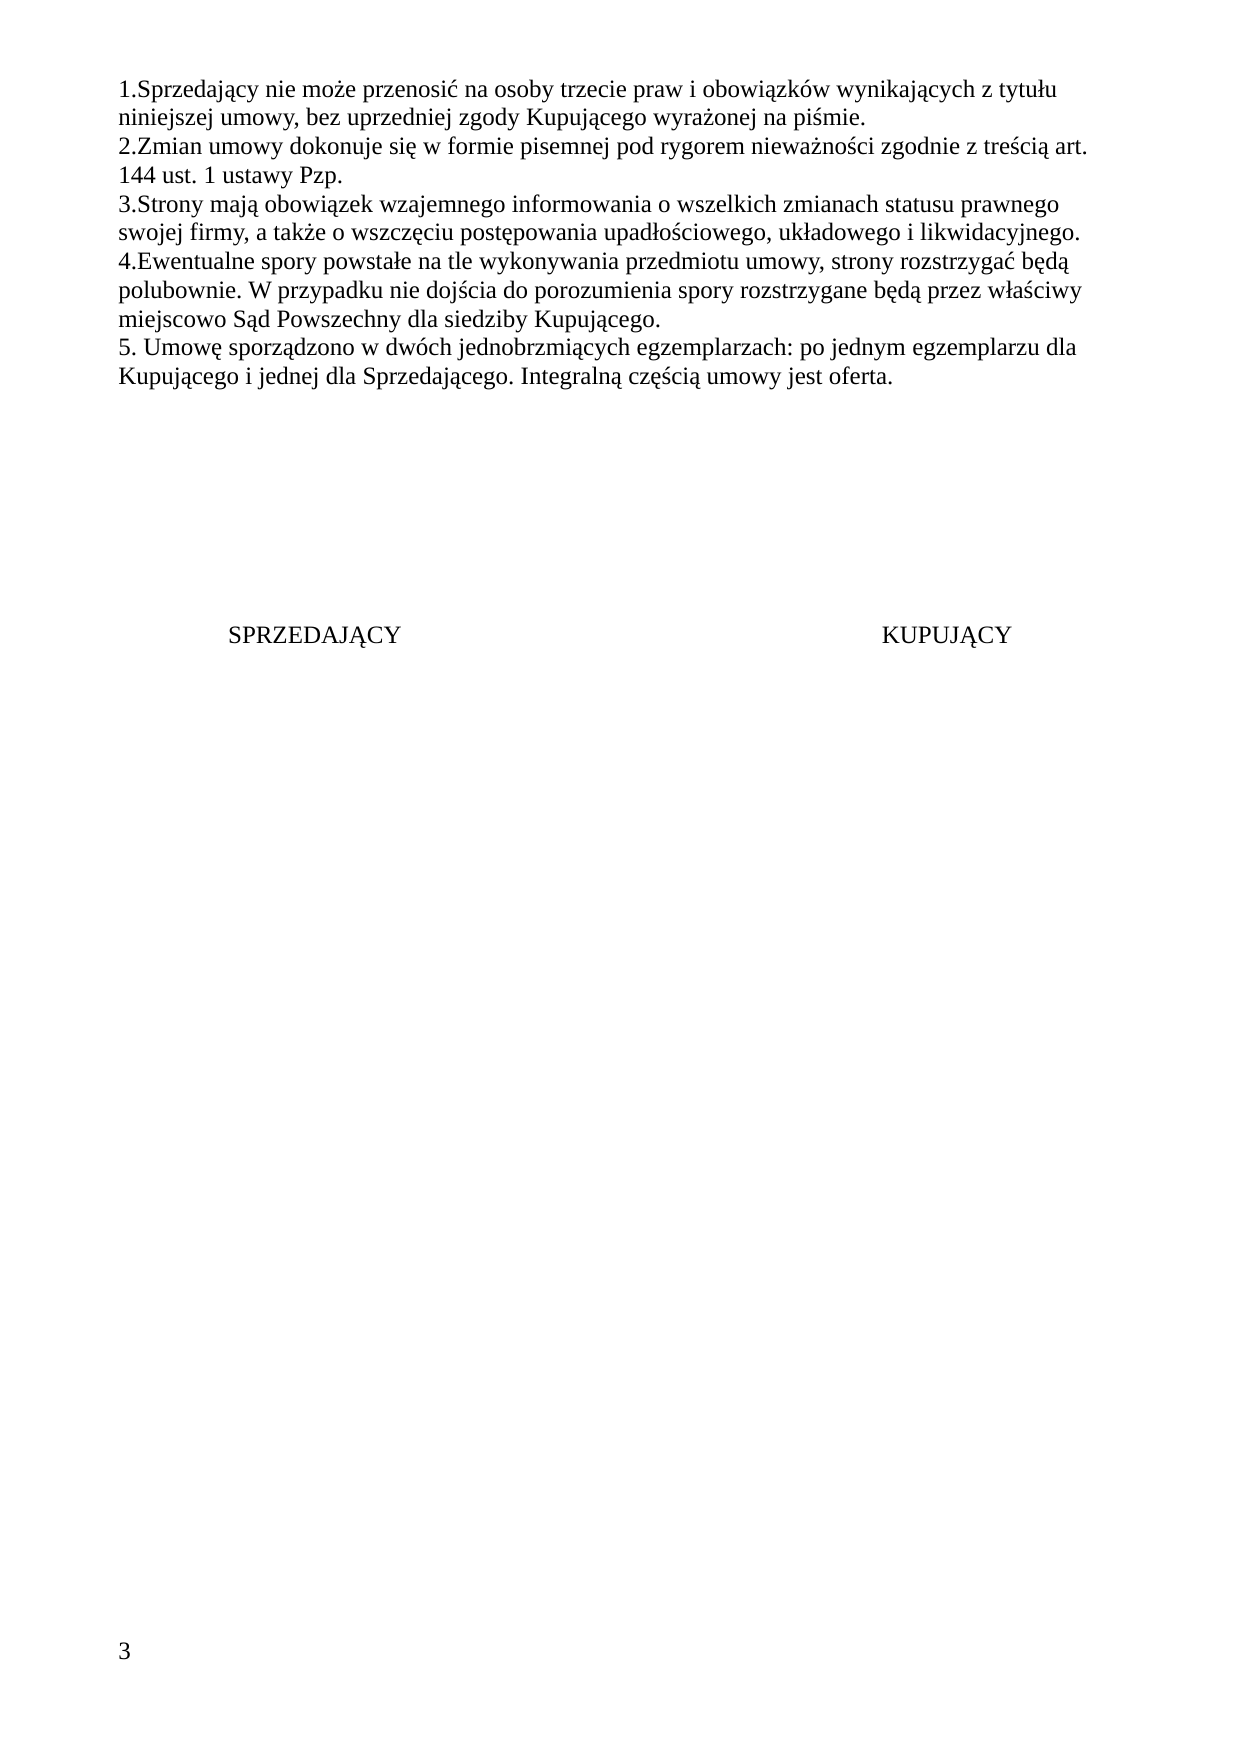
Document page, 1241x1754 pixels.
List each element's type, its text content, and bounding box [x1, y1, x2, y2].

list Zmian umowy dokonuje się w formie pisemnej pod rygorem nieważności zgodnie z treścią art. 144 ust. 1 ustawy Pzp. [118, 131, 1122, 189]
list Ewentualne spory powstałe na tle wykonywania przedmiotu umowy, strony rozstrzygać będą polubownie. W przypadku nie dojścia do porozumienia spory rozstrzygane będą przez właściwy miejscowo Sąd Powszechny dla siedziby Kupującego. [118, 246, 1122, 332]
list Sprzedający nie może przenosić na osoby trzecie praw i obowiązków wynikających z tytułu niniejszej umowy, bez uprzedniej zgody Kupującego wyrażonej na piśmie. [118, 74, 1122, 131]
list Umowę sporządzono w dwóch jednobrzmiących egzemplarzach: po jednym egzemplarzu dla Kupującego i jednej dla Sprzedającego. Integralną częścią umowy jest oferta. [118, 332, 1122, 390]
text SPRZEDAJĄCY KUPUJĄCY [118, 620, 1122, 649]
list Strony mają obowiązek wzajemnego informowania o wszelkich zmianach statusu prawnego swojej firmy, a także o wszczęciu postępowania upadłościowego, układowego i likwidacyjnego. [118, 189, 1122, 246]
